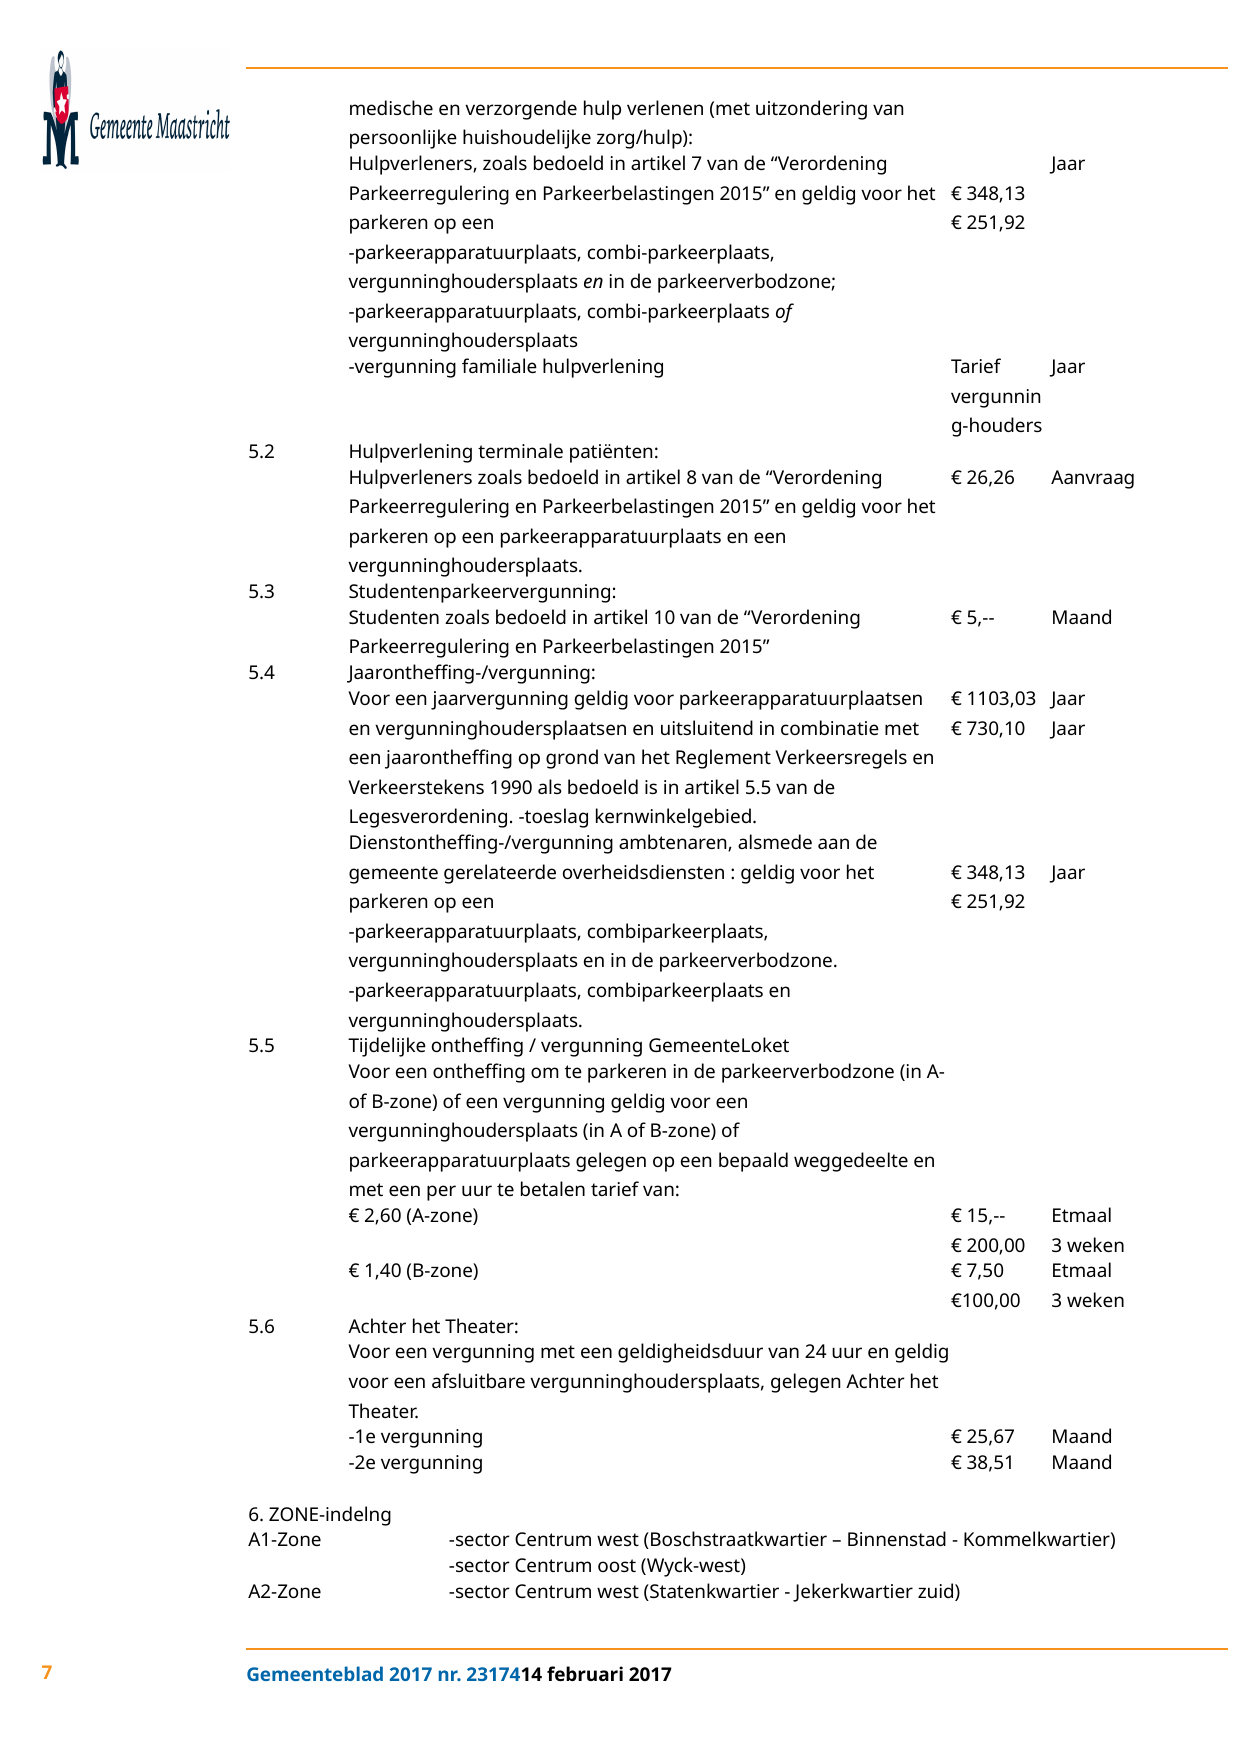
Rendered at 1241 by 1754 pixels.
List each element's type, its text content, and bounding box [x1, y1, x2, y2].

table_cell [1051, 95, 1152, 150]
table_cell [248, 1202, 348, 1258]
table_cell [1051, 1339, 1152, 1423]
table_cell medische en verzorgende hulp verlenen (met uitzondering van persoonlijke huishoudelijke zorg/hulp): [348, 95, 951, 150]
table_cell € 1103,03 € 730,10 [951, 685, 1051, 829]
table_cell -1e vergunning [348, 1424, 951, 1449]
table_cell € 5,-- [951, 604, 1051, 659]
table_cell [248, 1339, 348, 1423]
table_cell € 15,-- € 200,00 [951, 1202, 1051, 1258]
table_cell [248, 1058, 348, 1202]
table_cell € 25,67 [951, 1424, 1051, 1449]
picture [41, 47, 231, 172]
table_cell Maand [1051, 1449, 1152, 1475]
table_cell € 348,13 € 251,92 [951, 829, 1051, 1032]
table_cell A2-Zone [248, 1578, 449, 1604]
table_cell [951, 1033, 1051, 1058]
table_cell Jaar Jaar [1051, 685, 1152, 829]
table_cell € 348,13 € 251,92 [951, 150, 1051, 353]
table_cell [348, 1475, 951, 1501]
table_cell Hulpverleners, zoals bedoeld in artikel 7 van de “Verordening Parkeerregulering en Parkeerbelastingen 2015” en geldig voor het parkeren op een -parkeerapparatuurplaats, combi-parkeerplaats, vergunninghoudersplaats en in de parkeerverbodzone; -parkeerapparatuurplaats, combi-parkeerplaats of vergunninghoudersplaats [348, 150, 951, 353]
table_cell [248, 1258, 348, 1313]
table_cell Voor een jaarvergunning geldig voor parkeerapparatuurplaatsen en vergunninghoudersplaatsen en uitsluitend in combinatie met een jaarontheffing op grond van het Reglement Verkeersregels en Verkeerstekens 1990 als bedoeld is in artikel 5.5 van de Legesverordening. -toeslag kernwinkelgebied. [348, 685, 951, 829]
table_cell -vergunning familiale hulpverlening [348, 353, 951, 438]
table_cell [951, 1475, 1051, 1501]
table_cell Maand [1051, 1424, 1152, 1449]
table_cell Maand [1051, 604, 1152, 659]
table_cell [248, 464, 348, 578]
table_cell [248, 829, 348, 1032]
table_cell [1051, 438, 1152, 464]
table_cell Voor een vergunning met een geldigheidsduur van 24 uur en geldig voor een afsluitbare vergunninghoudersplaats, gelegen Achter het Theater. [348, 1339, 951, 1423]
table_cell [951, 660, 1051, 685]
table_cell [1051, 1313, 1152, 1339]
table_cell [248, 1449, 348, 1475]
table_cell Jaarontheffing-/vergunning: [348, 660, 951, 685]
table_cell [1051, 1475, 1152, 1501]
table_cell [248, 1424, 348, 1449]
table_cell [248, 1552, 449, 1578]
table_cell [248, 95, 348, 150]
table_cell 5.2 [248, 438, 348, 464]
table_cell [1051, 579, 1152, 604]
table_cell [248, 353, 348, 438]
table_cell Achter het Theater: [348, 1313, 951, 1339]
table_cell 5.6 [248, 1313, 348, 1339]
table_cell [248, 685, 348, 829]
table_cell -sector Centrum oost (Wyck-west) [449, 1552, 1152, 1578]
table_cell Etmaal 3 weken [1051, 1258, 1152, 1313]
table_cell 6. ZONE-indelng [248, 1501, 1152, 1526]
table_cell [1051, 660, 1152, 685]
table_cell Hulpverlening terminale patiënten: [348, 438, 951, 464]
table_cell 5.5 [248, 1033, 348, 1058]
table_cell A1-Zone [248, 1526, 449, 1552]
table_cell Hulpverleners zoals bedoeld in artikel 8 van de “Verordening Parkeerregulering en Parkeerbelastingen 2015” en geldig voor het parkeren op een parkeerapparatuurplaats en een vergunninghoudersplaats. [348, 464, 951, 578]
table_cell € 7,50 €100,00 [951, 1258, 1051, 1313]
table_cell [248, 604, 348, 659]
table_cell [951, 1339, 1051, 1423]
table_cell [248, 150, 348, 353]
table_cell [951, 438, 1051, 464]
table_cell [951, 95, 1051, 150]
table_cell -sector Centrum west (Statenkwartier - Jekerkwartier zuid) [449, 1578, 1152, 1604]
table_cell [951, 1313, 1051, 1339]
table_cell -sector Centrum west (Boschstraatkwartier – Binnenstad - Kommelkwartier) [449, 1526, 1152, 1552]
table_cell Studenten zoals bedoeld in artikel 10 van de “Verordening Parkeerregulering en Parkeerbelastingen 2015” [348, 604, 951, 659]
table_cell Jaar [1051, 353, 1152, 438]
table_cell -2e vergunning [348, 1449, 951, 1475]
table_cell 5.4 [248, 660, 348, 685]
table_cell Tarief vergunning-houders [951, 353, 1051, 438]
table_cell [951, 579, 1051, 604]
table_cell Voor een ontheffing om te parkeren in de parkeerverbodzone (in A- of B-zone) of een vergunning geldig voor een vergunninghoudersplaats (in A of B-zone) of parkeerapparatuurplaats gelegen op een bepaald weggedeelte en met een per uur te betalen tarief van: [348, 1058, 951, 1202]
table_cell € 26,26 [951, 464, 1051, 578]
table_cell [1051, 1033, 1152, 1058]
table_cell Tijdelijke ontheffing / vergunning GemeenteLoket [348, 1033, 951, 1058]
table_cell Studentenparkeervergunning: [348, 579, 951, 604]
table_cell [1051, 1058, 1152, 1202]
table_cell [951, 1058, 1051, 1202]
table_cell Jaar [1051, 829, 1152, 1032]
table_cell Etmaal 3 weken [1051, 1202, 1152, 1258]
table_cell 5.3 [248, 579, 348, 604]
table_cell Dienstontheffing-/vergunning ambtenaren, alsmede aan de gemeente gerelateerde overheidsdiensten : geldig voor het parkeren op een -parkeerapparatuurplaats, combiparkeerplaats, vergunninghoudersplaats en in de parkeerverbodzone. -parkeerapparatuurplaats, combiparkeerplaats en vergunninghoudersplaats. [348, 829, 951, 1032]
table_cell € 38,51 [951, 1449, 1051, 1475]
table_cell Jaar [1051, 150, 1152, 353]
table_cell € 1,40 (B-zone) [348, 1258, 951, 1313]
table_cell Aanvraag [1051, 464, 1152, 578]
table_cell [248, 1475, 348, 1501]
table_cell € 2,60 (A-zone) [348, 1202, 951, 1258]
